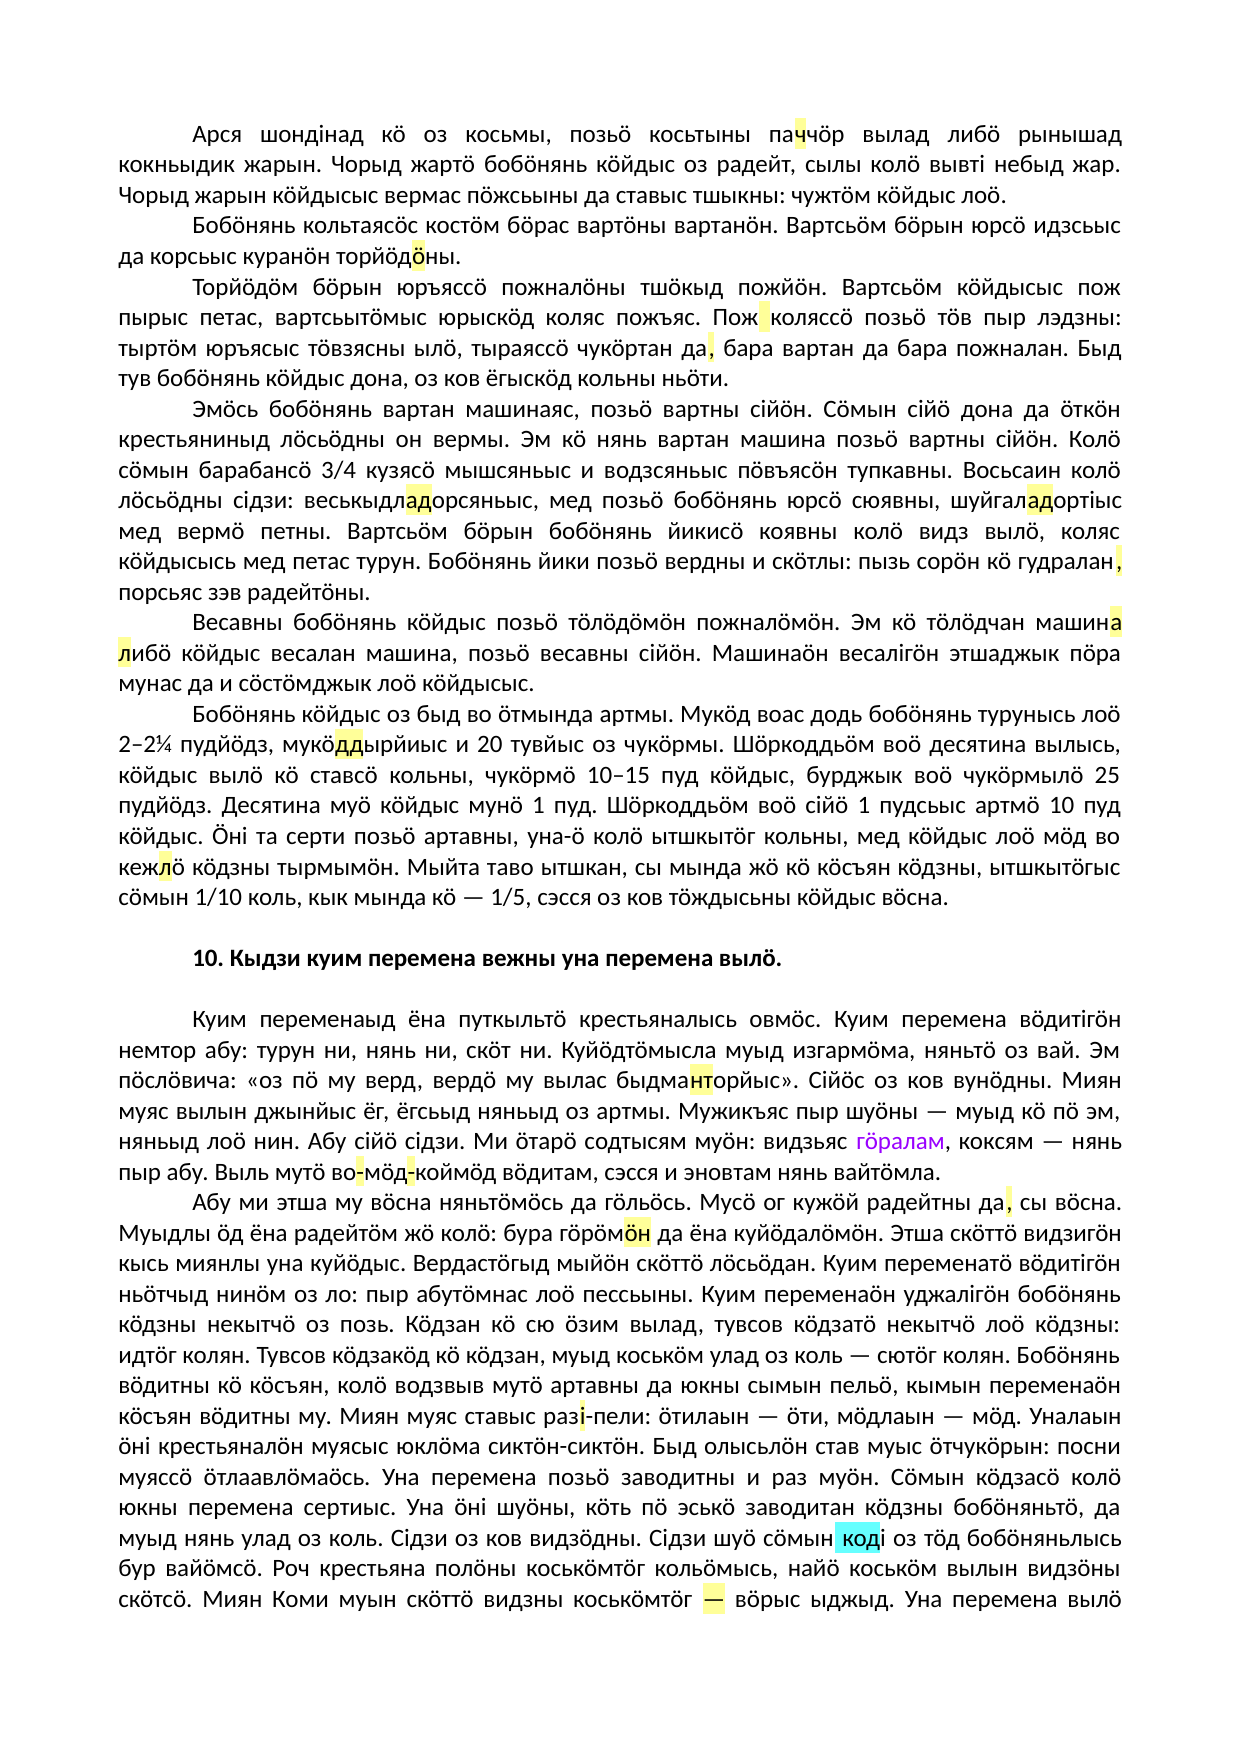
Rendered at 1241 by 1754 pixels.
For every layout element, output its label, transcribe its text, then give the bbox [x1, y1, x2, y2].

text Бобӧнянь кольтаясӧс костӧм бӧрас вартӧны вартанӧн. Вартсьӧм бӧрын юрсӧ идзсьыс да корсьыс куранӧн торйӧдӧны. [118, 210, 1122, 271]
text Эмӧсь бобӧнянь вартан машинаяс, позьӧ вартны сійӧн. Сӧмын сійӧ дона да ӧткӧн крестьяниныд лӧсьӧдны он вермы. Эм кӧ нянь вартан машина позьӧ вартны сійӧн. Колӧ сӧмын барабансӧ 3/4 кузясӧ мышсяньыс и водзсяньыс пӧвъясӧн тупкавны. Восьсаин колӧ лӧсьӧдны сідзи: веськыдладорсяньыс, мед позьӧ бобӧнянь юрсӧ сюявны, шуйгаладортіыс мед вермӧ петны. Вартсьӧм бӧрын бобӧнянь йикисӧ коявны колӧ видз вылӧ, коляс кӧйдысысь мед петас турун. Бобӧнянь йики позьӧ вердны и скӧтлы: пызь сорӧн кӧ гудралан, порсьяс зэв радейтӧны. [118, 393, 1122, 606]
text Куим переменаыд ёна путкыльтӧ крестьяналысь овмӧс. Куим перемена вӧдитігӧн немтор абу: турун ни, нянь ни, скӧт ни. Куйӧдтӧмысла муыд изгармӧма, няньтӧ оз вай. Эм пӧслӧвича: «оз пӧ му верд, вердӧ му вылас быдманторйыс». Сійӧс оз ков вунӧдны. Миян муяс вылын джынйыс ёг, ёгсьыд няньыд оз артмы. Мужикъяс пыр шуӧны — муыд кӧ пӧ эм, няньыд лоӧ нин. Абу сійӧ сідзи. Ми ӧтарӧ содтысям муӧн: видзьяс гӧралам, коксям — нянь пыр абу. Выль мутӧ во-мӧд-коймӧд вӧдитам, сэсся и эновтам нянь вайтӧмла. [118, 1003, 1122, 1186]
text Арся шондінад кӧ оз косьмы, позьӧ косьтыны паччӧр вылад либӧ рынышад кокньыдик жарын. Чорыд жартӧ бобӧнянь кӧйдыс оз радейт, сылы колӧ вывті небыд жар. Чорыд жарын кӧйдысыс вермас пӧжсьыны да ставыс тшыкны: чужтӧм кӧйдыс лоӧ. [118, 118, 1122, 210]
text Бобӧнянь кӧйдыс оз быд во ӧтмында артмы. Мукӧд воас додь бобӧнянь турунысь лоӧ 2–2¼ пудйӧдз, мукӧддырйиыс и 20 тувйыс оз чукӧрмы. Шӧркоддьӧм воӧ десятина вылысь, кӧйдыс вылӧ кӧ ставсӧ кольны, чукӧрмӧ 10–15 пуд кӧйдыс, бурджык воӧ чукӧрмылӧ 25 пудйӧдз. Десятина муӧ кӧйдыс мунӧ 1 пуд. Шӧркоддьӧм воӧ сійӧ 1 пудсьыс артмӧ 10 пуд кӧйдыс. Ӧні та серти позьӧ артавны, уна-ӧ колӧ ытшкытӧг кольны, мед кӧйдыс лоӧ мӧд во кежлӧ кӧдзны тырмымӧн. Мыйта таво ытшкан, сы мында жӧ кӧ кӧсъян кӧдзны, ытшкытӧгыс сӧмын 1/10 коль, кык мында кӧ — 1/5, сэсся оз ков тӧждысьны кӧйдыс вӧсна. [118, 698, 1122, 912]
text Абу ми этша му вӧсна няньтӧмӧсь да гӧльӧсь. Мусӧ ог кужӧй радейтны да, сы вӧсна. Муыдлы ӧд ёна радейтӧм жӧ колӧ: бура гӧрӧмӧн да ёна куйӧдалӧмӧн. Этша скӧттӧ видзигӧн кысь миянлы уна куйӧдыс. Вердастӧгыд мыйӧн скӧттӧ лӧсьӧдан. Куим переменатӧ вӧдитігӧн ньӧтчыд нинӧм оз ло: пыр абутӧмнас лоӧ пессьыны. Куим переменаӧн уджалігӧн бобӧнянь кӧдзны некытчӧ оз позь. Кӧдзан кӧ сю ӧзим вылад, тувсов кӧдзатӧ некытчӧ лоӧ кӧдзны: идтӧг колян. Тувсов кӧдзакӧд кӧ кӧдзан, муыд коськӧм улад оз коль — сютӧг колян. Бобӧнянь вӧдитны кӧ кӧсъян, колӧ водзвыв мутӧ артавны да юкны сымын пельӧ, кымын переменаӧн кӧсъян вӧдитны му. Миян муяс ставыс разі-пели: ӧтилаын — ӧти, мӧдлаын — мӧд. Уналаын ӧні крестьяналӧн муясыс юклӧма сиктӧн-сиктӧн. Быд олысьлӧн став муыс ӧтчукӧрын: посни муяссӧ ӧтлаавлӧмаӧсь. Уна перемена позьӧ заводитны и раз муӧн. Сӧмын кӧдзасӧ колӧ юкны перемена сертиыс. Уна ӧні шуӧны, кӧть пӧ эськӧ заводитан кӧдзны бобӧняньтӧ, да муыд нянь улад оз коль. Сідзи оз ков видзӧдны. Сідзи шуӧ сӧмын коді оз тӧд бобӧняньлысь бур вайӧмсӧ. Роч крестьяна полӧны коськӧмтӧг кольӧмысь, найӧ коськӧм вылын видзӧны скӧтсӧ. Миян Коми муын скӧттӧ видзны коськӧмтӧг — вӧрыс ыджыд. Уна перемена вылӧ [118, 1186, 1122, 1614]
text Весавны бобӧнянь кӧйдыс позьӧ тӧлӧдӧмӧн пожналӧмӧн. Эм кӧ тӧлӧдчан машина либӧ кӧйдыс весалан машина, позьӧ весавны сійӧн. Машинаӧн весалігӧн этшаджык пӧра мунас да и сӧстӧмджык лоӧ кӧйдысыс. [118, 606, 1122, 698]
text Торйӧдӧм бӧрын юръяссӧ пожналӧны тшӧкыд пожйӧн. Вартсьӧм кӧйдысыс пож пырыс петас, вартсьытӧмыс юрыскӧд коляс пожъяс. Пож коляссӧ позьӧ тӧв пыр лэдзны: тыртӧм юръясыс тӧвзясны ылӧ, тыраяссӧ чукӧртан да, бара вартан да бара пожналан. Быд тув бобӧнянь кӧйдыс дона, оз ков ёгыскӧд кольны ньӧти. [118, 271, 1122, 393]
text 10. Кыдзи куим перемена вежны уна перемена вылӧ. [118, 942, 1122, 973]
